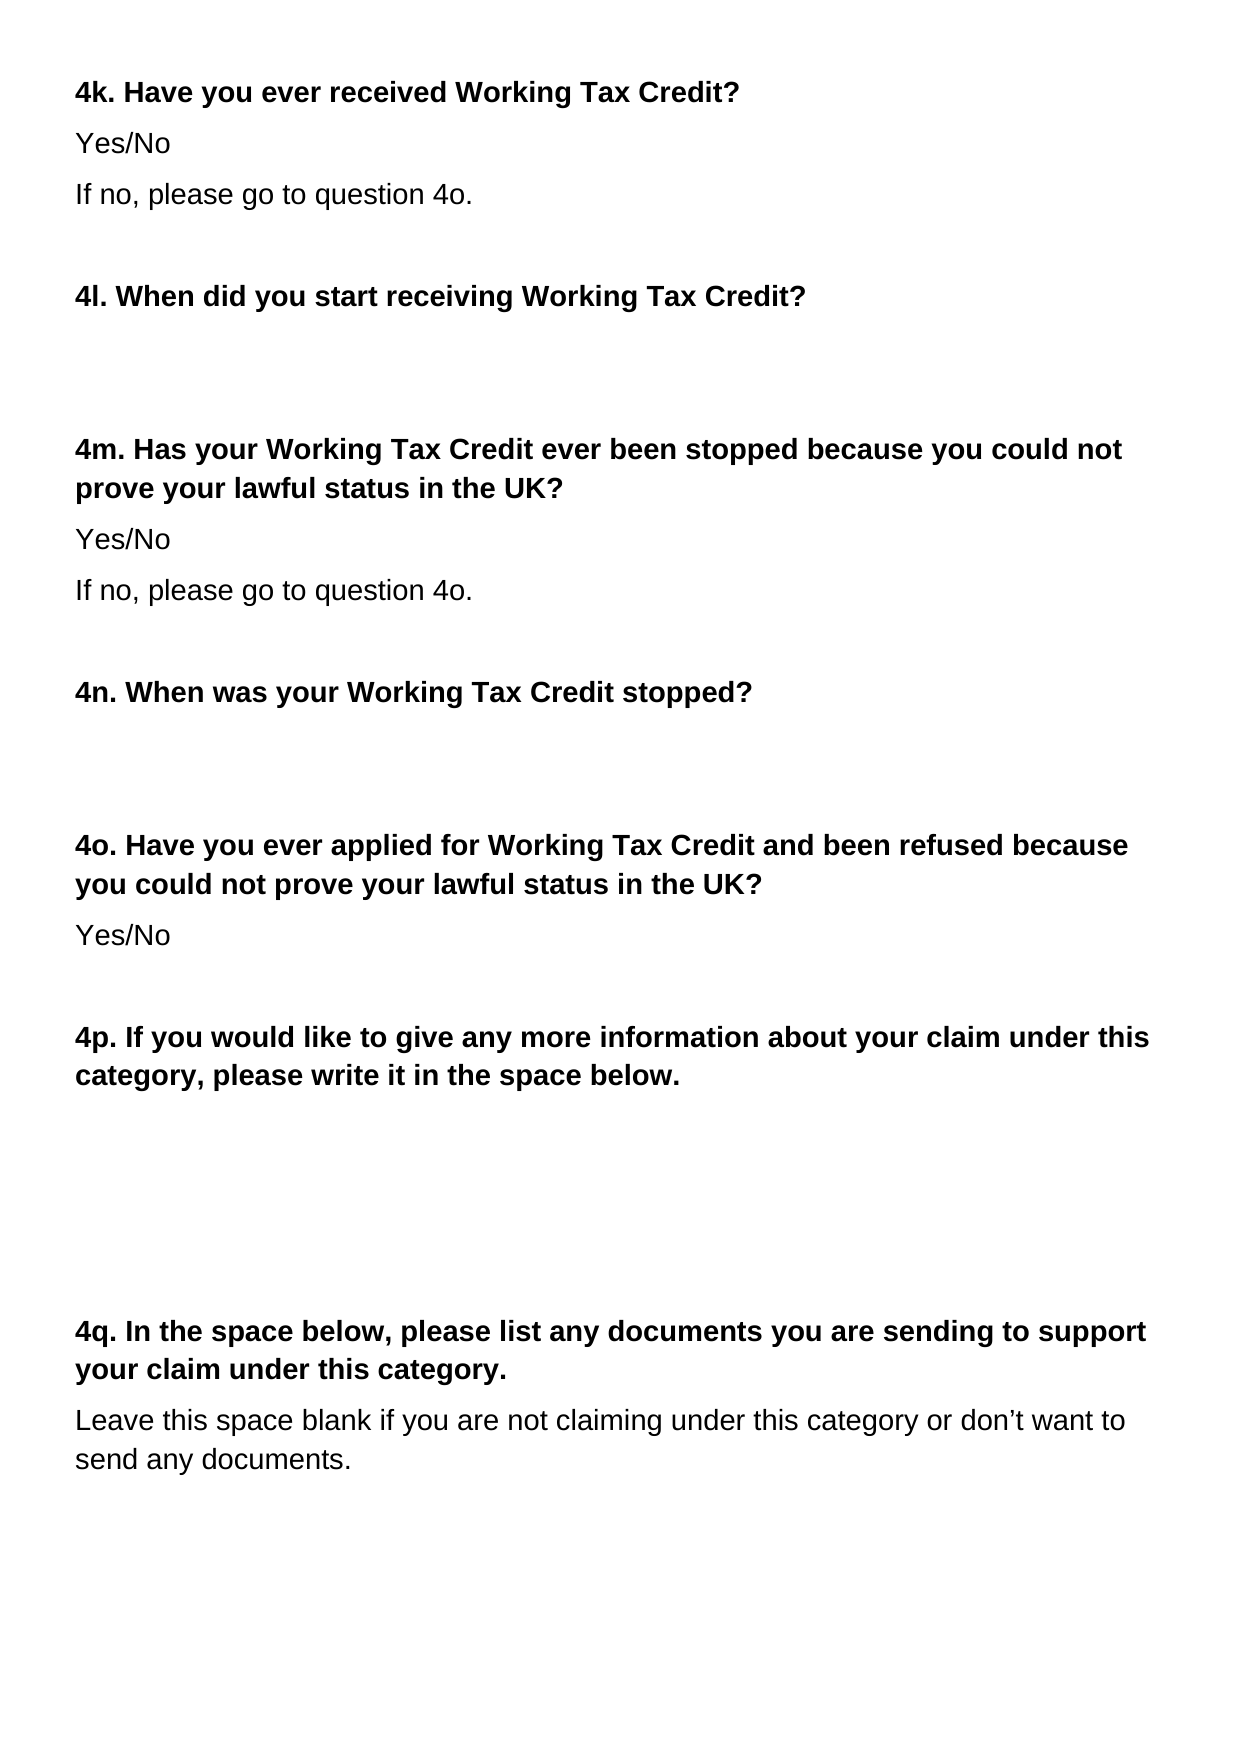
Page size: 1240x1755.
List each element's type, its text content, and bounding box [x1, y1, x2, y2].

subtitle 4q. In the space below, please list any documents you are sending to support your claim under this category. [75, 1313, 1164, 1386]
text Leave this space blank if you are not claiming under this category or don’t want to send any documents. [75, 1403, 1164, 1475]
subtitle 4o. Have you ever applied for Working Tax Credit and been refused because you could not prove your lawful status in the UK? [75, 828, 1164, 900]
subtitle 4p. If you would like to give any more information about your claim under this category, please write it in the space below. [75, 1020, 1164, 1092]
text Yes/No [75, 918, 1164, 951]
subtitle 4m. Has your Working Tax Credit ever been stopped because you could not prove your lawful status in the UK? [75, 432, 1164, 504]
subtitle 4k. Have you ever received Working Tax Credit? [75, 75, 1164, 108]
subtitle 4n. When was your Working Tax Credit stopped? [75, 675, 1164, 708]
text If no, please go to question 4o. [75, 573, 1164, 606]
text If no, please go to question 4o. [75, 177, 1164, 211]
subtitle 4l. When did you start receiving Working Tax Credit? [75, 279, 1164, 313]
text Yes/No [75, 126, 1164, 159]
text Yes/No [75, 522, 1164, 555]
